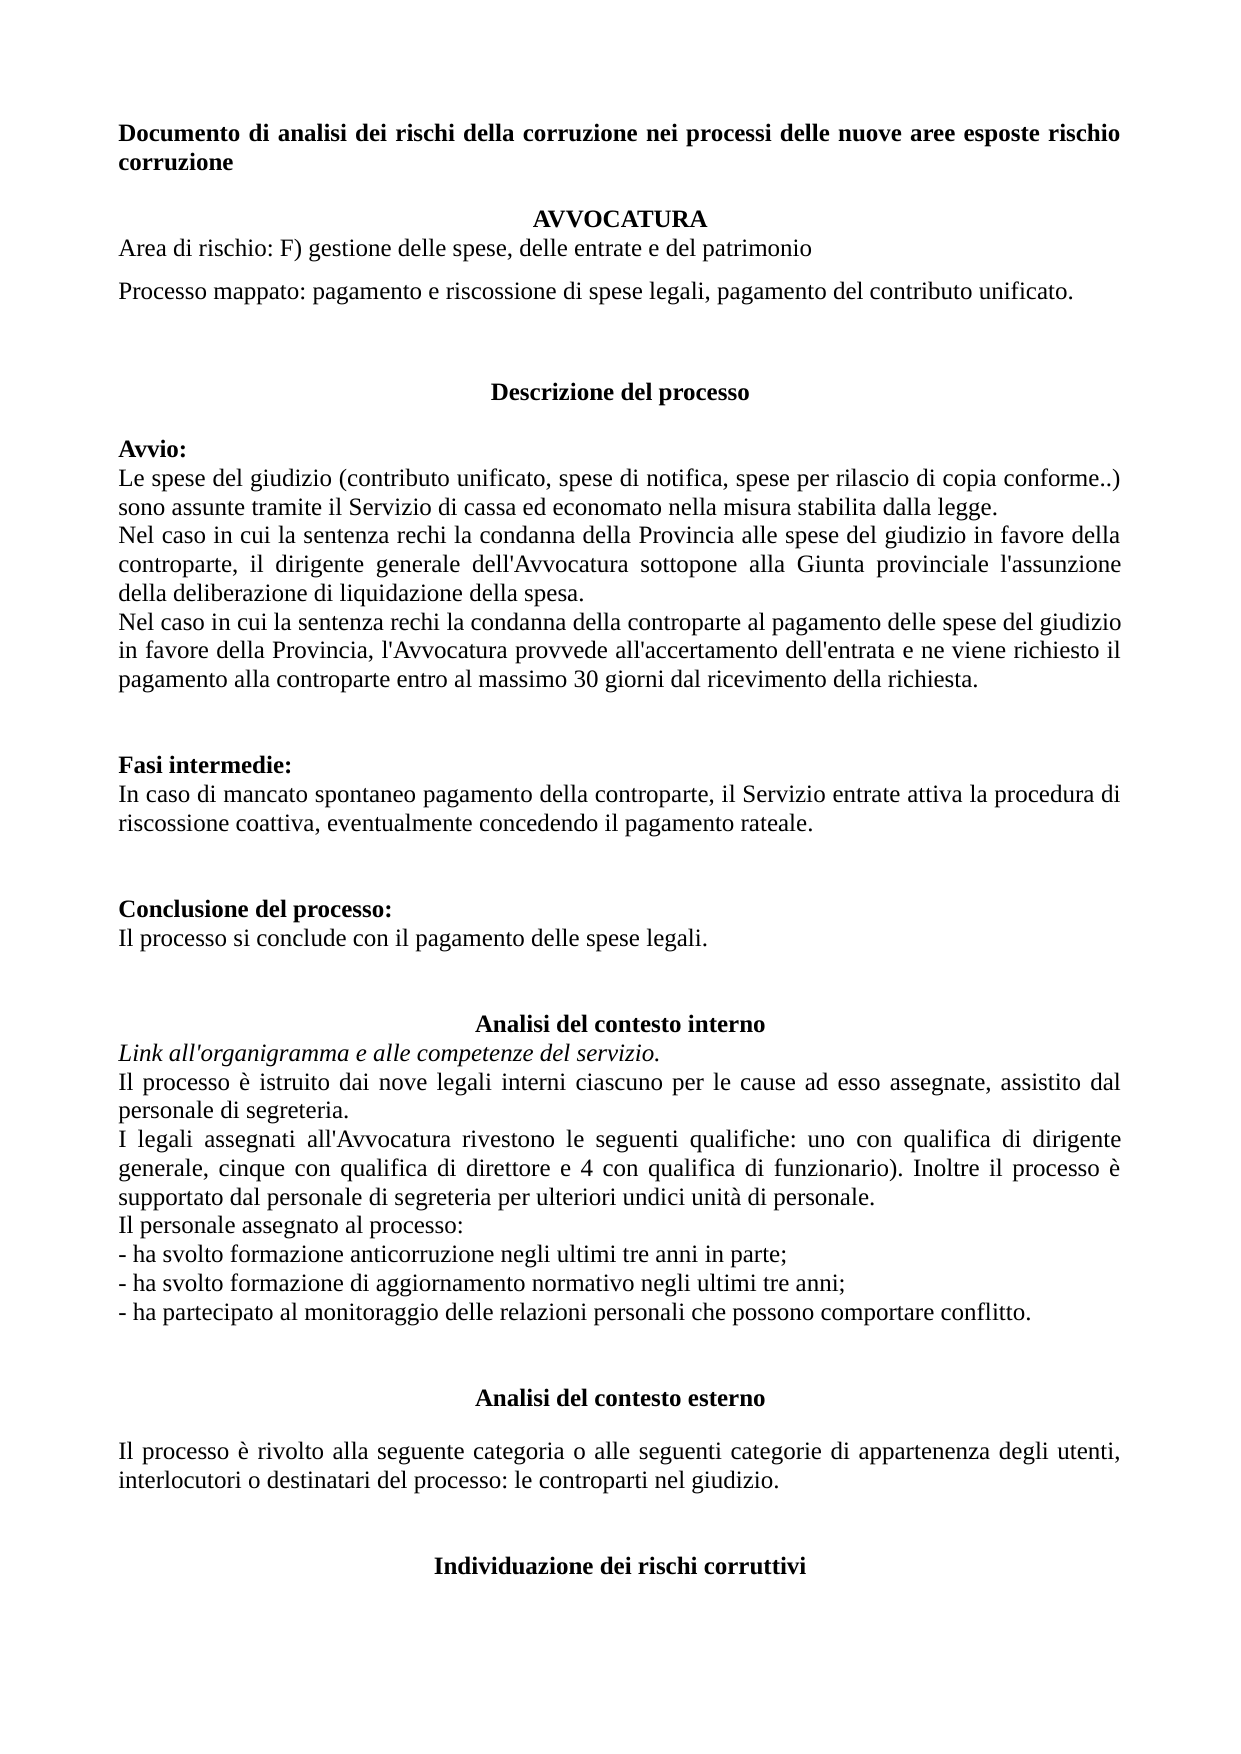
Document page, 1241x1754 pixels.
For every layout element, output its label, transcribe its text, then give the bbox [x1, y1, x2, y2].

text Documento di analisi dei rischi della corruzione nei processi delle nuove aree esposte rischio corruzione [118, 118, 1122, 176]
text Nel caso in cui la sentenza rechi la condanna della Provincia alle spese del giudizio in favore della controparte, il dirigente generale dell'Avvocatura sottopone alla Giunta provinciale l'assunzione della deliberazione di liquidazione della spesa. [118, 521, 1122, 607]
text In caso di mancato spontaneo pagamento della controparte, il Servizio entrate attiva la procedura di riscossione coattiva, eventualmente concedendo il pagamento rateale. [118, 779, 1122, 837]
text Il processo si conclude con il pagamento delle spese legali. [118, 923, 1122, 952]
text Processo mappato: pagamento e riscossione di spese legali, pagamento del contributo unificato. [118, 276, 1122, 305]
text Il personale assegnato al processo: [118, 1211, 1122, 1239]
text Avvio: [118, 434, 1122, 463]
text Fasi intermedie: [118, 751, 1122, 779]
text Conclusione del processo: [118, 894, 1122, 923]
text Analisi del contesto esterno [118, 1383, 1122, 1412]
text - ha partecipato al monitoraggio delle relazioni personali che possono comportare conflitto. [118, 1297, 1122, 1326]
text Descrizione del processo [118, 377, 1122, 406]
text Link all'organigramma e alle competenze del servizio. [118, 1038, 1122, 1067]
text Le spese del giudizio (contributo unificato, spese di notifica, spese per rilascio di copia conforme..) sono assunte tramite il Servizio di cassa ed economato nella misura stabilita dalla legge. [118, 463, 1122, 521]
text - ha svolto formazione anticorruzione negli ultimi tre anni in parte; [118, 1239, 1122, 1268]
text Individuazione dei rischi corruttivi [118, 1551, 1122, 1580]
text I legali assegnati all'Avvocatura rivestono le seguenti qualifiche: uno con qualifica di dirigente generale, cinque con qualifica di direttore e 4 con qualifica di funzionario). Inoltre il processo è supportato dal personale di segreteria per ulteriori undici unità di personale. [118, 1124, 1122, 1211]
text Area di rischio: F) gestione delle spese, delle entrate e del patrimonio [118, 233, 1122, 262]
text Il processo è rivolto alla seguente categoria o alle seguenti categorie di appartenenza degli utenti, interlocutori o destinatari del processo: le controparti nel giudizio. [118, 1436, 1122, 1493]
text - ha svolto formazione di aggiornamento normativo negli ultimi tre anni; [118, 1268, 1122, 1297]
text AVVOCATURA [118, 204, 1122, 233]
text Nel caso in cui la sentenza rechi la condanna della controparte al pagamento delle spese del giudizio in favore della Provincia, l'Avvocatura provvede all'accertamento dell'entrata e ne viene richiesto il pagamento alla controparte entro al massimo 30 giorni dal ricevimento della richiesta. [118, 607, 1122, 693]
text Il processo è istruito dai nove legali interni ciascuno per le cause ad esso assegnate, assistito dal personale di segreteria. [118, 1067, 1122, 1124]
text Analisi del contesto interno [118, 1009, 1122, 1038]
